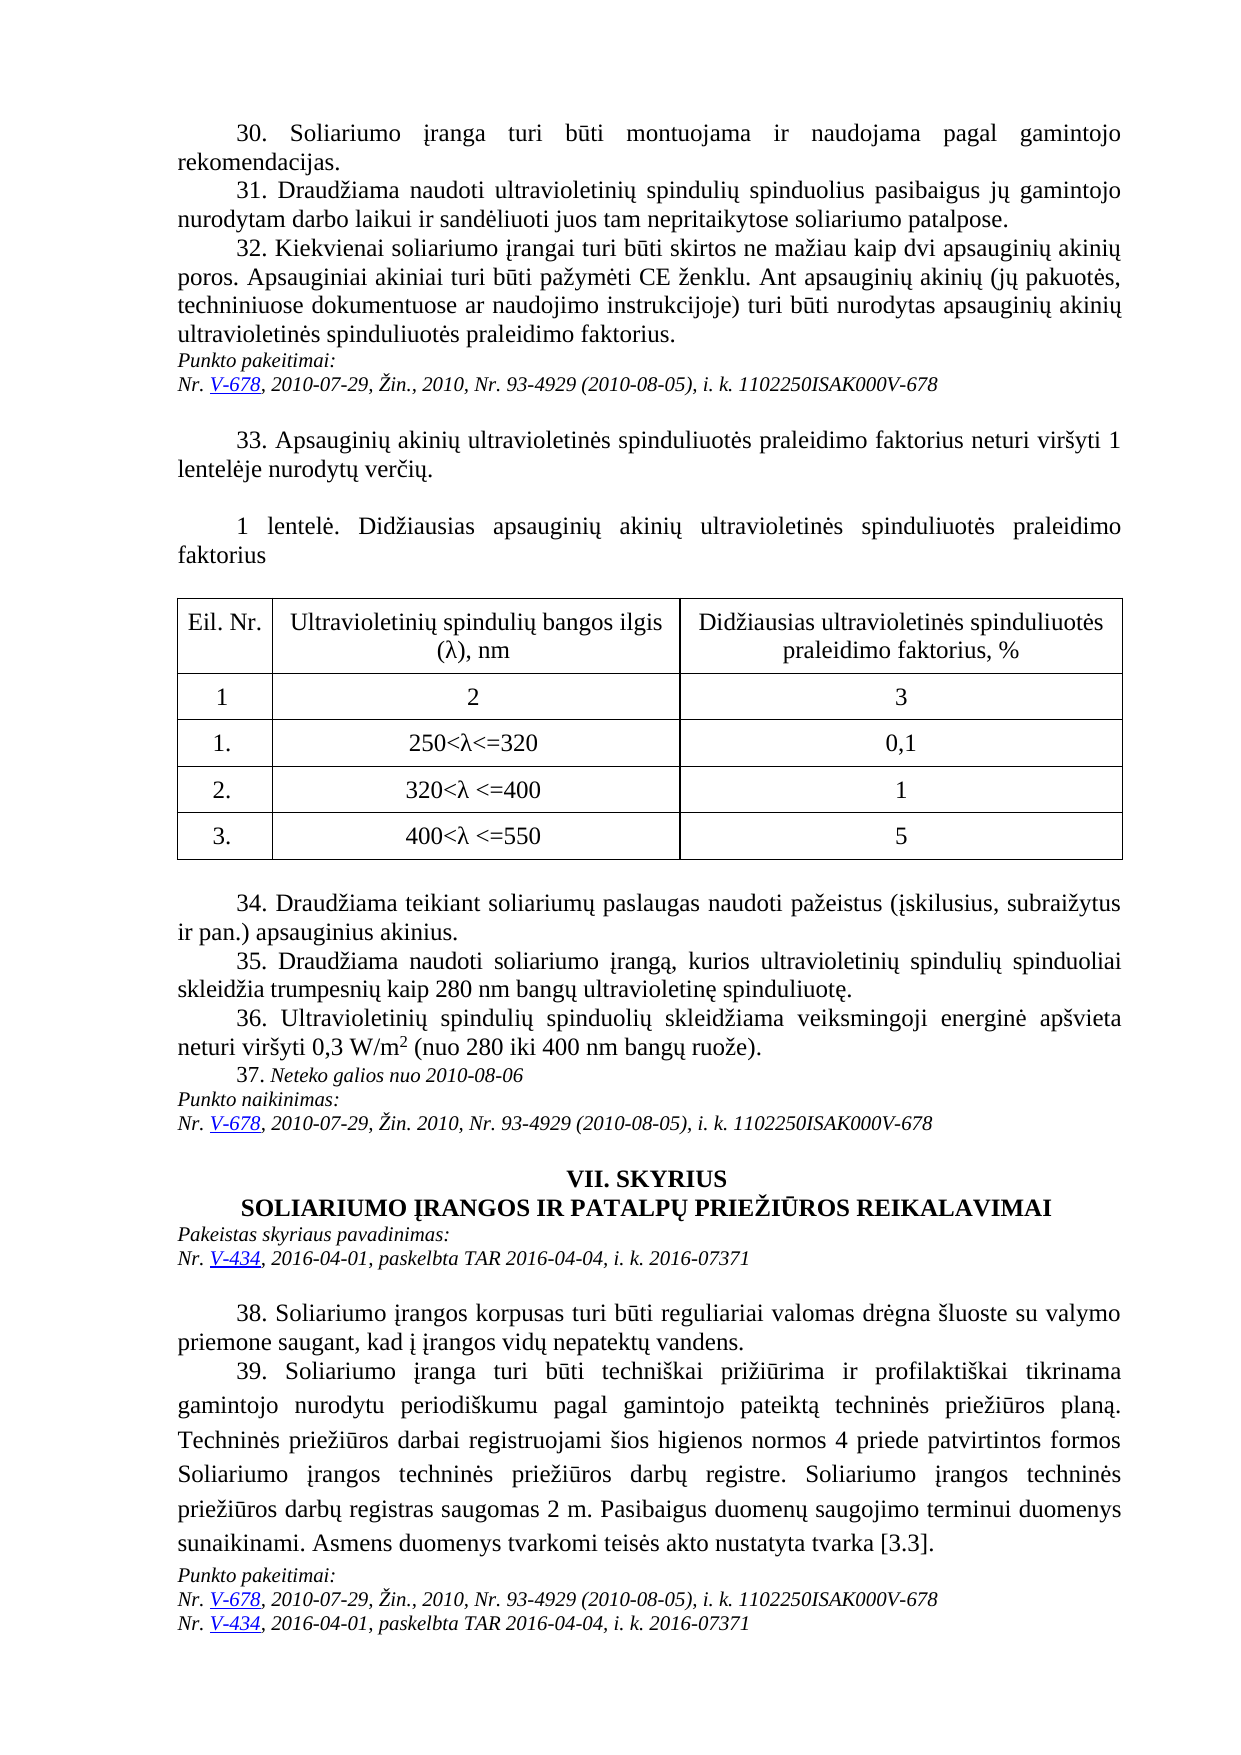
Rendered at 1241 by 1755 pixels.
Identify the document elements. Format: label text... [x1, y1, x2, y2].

table_cell 2. [178, 767, 272, 812]
text 34. Draudžiama teikiant soliariumų paslaugas naudoti pažeistus (įskilusius, subraižytus ir pan.) apsauginius akinius. [177, 888, 1122, 946]
text Punkto naikinimas: [177, 1087, 1122, 1111]
table_cell 250<λ<=320 [273, 720, 679, 766]
text 37. Neteko galios nuo 2010-08-06 [177, 1061, 1122, 1087]
text 33. Apsauginių akinių ultravioletinės spinduliuotės praleidimo faktorius neturi viršyti 1 lentelėje nurodytų verčių. [177, 425, 1122, 482]
table_cell 3. [178, 813, 272, 858]
table_cell 320<λ <=400 [273, 767, 679, 812]
text Nr. V-434, 2016-04-01, paskelbta TAR 2016-04-04, i. k. 2016-07371 [177, 1611, 1122, 1635]
text 31. Draudžiama naudoti ultravioletinių spindulių spinduolius pasibaigus jų gamintojo nurodytam darbo laikui ir sandėliuoti juos tam nepritaikytose soliariumo patalpose. [177, 176, 1122, 233]
table_cell 400<λ <=550 [273, 813, 679, 858]
text 1 lentelė. Didžiausias apsauginių akinių ultravioletinės spinduliuotės praleidimo faktorius [177, 511, 1122, 569]
table_cell 1 [681, 767, 1122, 812]
text Punkto pakeitimai: [177, 348, 1122, 372]
text 36. Ultravioletinių spindulių spinduolių skleidžiama veiksmingoji energinė apšvieta neturi viršyti 0,3 W/m2 (nuo 280 iki 400 nm bangų ruože). [177, 1003, 1122, 1061]
text 39. Soliariumo įranga turi būti techniškai prižiūrima ir profilaktiškai tikrinama gamintojo nurodytu periodiškumu pagal gamintojo pateiktą techninės priežiūros planą. Techninės priežiūros darbai registruojami šios higienos normos 4 priede patvirtintos formos Soliariumo įrangos techninės priežiūros darbų registre. Soliariumo įrangos techninės priežiūros darbų registras saugomas 2 m. Pasibaigus duomenų saugojimo terminui duomenys sunaikinami. Asmens duomenys tvarkomi teisės akto nustatyta tvarka [3.3]. [177, 1356, 1122, 1557]
text 38. Soliariumo įrangos korpusas turi būti reguliariai valomas drėgna šluoste su valymo priemone saugant, kad į įrangos vidų nepatektų vandens. [177, 1298, 1122, 1356]
table_header Eil. Nr. [178, 599, 272, 673]
text Nr. V-678, 2010-07-29, Žin. 2010, Nr. 93-4929 (2010-08-05), i. k. 1102250ISAK000V-678 [177, 1111, 1122, 1135]
table_cell 3 [681, 674, 1122, 719]
table_cell 1. [178, 720, 272, 766]
table_cell 1 [178, 674, 272, 719]
text Nr. V-678, 2010-07-29, Žin., 2010, Nr. 93-4929 (2010-08-05), i. k. 1102250ISAK000V-678 [177, 1587, 1122, 1611]
text 35. Draudžiama naudoti soliariumo įrangą, kurios ultravioletinių spindulių spinduoliai skleidžia trumpesnių kaip 280 nm bangų ultravioletinę spinduliuotę. [177, 946, 1122, 1003]
text Punkto pakeitimai: [177, 1563, 1122, 1587]
text 32. Kiekvienai soliariumo įrangai turi būti skirtos ne mažiau kaip dvi apsauginių akinių poros. Apsauginiai akiniai turi būti pažymėti CE ženklu. Ant apsauginių akinių (jų pakuotės, techniniuose dokumentuose ar naudojimo instrukcijoje) turi būti nurodytas apsauginių akinių ultravioletinės spinduliuotės praleidimo faktorius. [177, 233, 1122, 348]
text Pakeistas skyriaus pavadinimas: [177, 1222, 1122, 1246]
text Nr. V-434, 2016-04-01, paskelbta TAR 2016-04-04, i. k. 2016-07371 [177, 1246, 1122, 1270]
table_header Ultravioletinių spindulių bangos ilgis (λlamda), nm [273, 599, 679, 673]
table_cell 2 [273, 674, 679, 719]
text Nr. V-678, 2010-07-29, Žin., 2010, Nr. 93-4929 (2010-08-05), i. k. 1102250ISAK000V-678 [177, 372, 1122, 396]
table_cell 0,1 [681, 720, 1122, 766]
table_cell 5 [681, 813, 1122, 858]
text 30. Soliariumo įranga turi būti montuojama ir naudojama pagal gamintojo rekomendacijas. [177, 118, 1122, 176]
text VII. SKYRIUS SOLIARIUMO ĮRANGOS IR PATALPŲ PRIEŽIŪROS REIKALAVIMAI [177, 1164, 1122, 1222]
table_header Didžiausias ultravioletinės spinduliuotės praleidimo faktorius, % [681, 599, 1122, 673]
